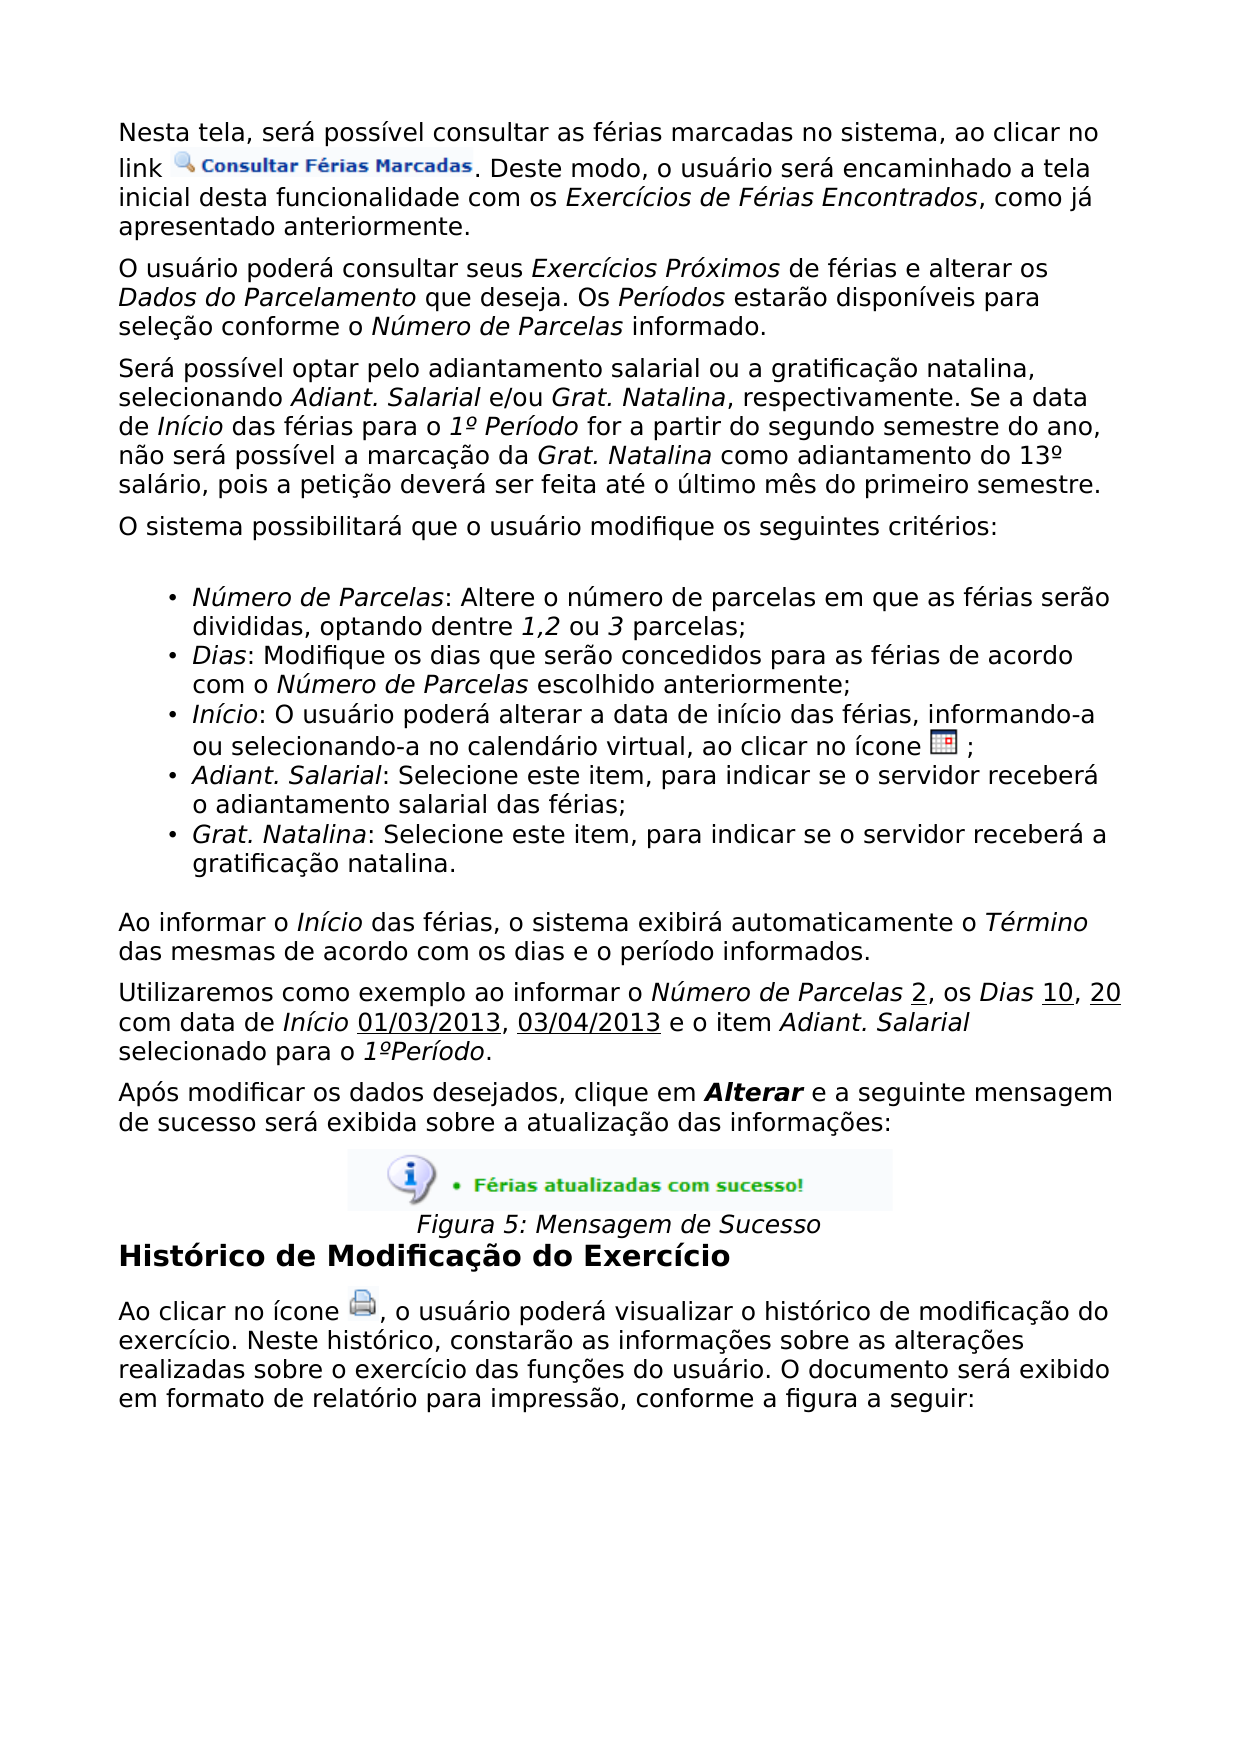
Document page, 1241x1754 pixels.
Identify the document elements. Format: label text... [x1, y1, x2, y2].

picture [170, 147, 474, 177]
picture [347, 1286, 379, 1321]
text Ao clicar no ícone , o usuário poderá visualizar o histórico de modificação do exercício. Neste histórico, constarão as informações sobre as alterações realizadas sobre o exercício das funções do usuário. O documento será exibido em formato de relatório para impressão, conforme a figura a seguir: [118, 1286, 1122, 1414]
list Dias: Modifique os dias que serão concedidos para as férias de acordo com o Número de Parcelas escolhido anteriormente; [177, 642, 1122, 700]
text O sistema possibilitará que o usuário modifique os seguintes critérios: [118, 512, 1122, 541]
picture [929, 729, 958, 756]
text Figura 5: Mensagem de Sucesso [347, 1211, 893, 1239]
text Será possível optar pelo adiantamento salarial ou a gratificação natalina, selecionando Adiant. Salarial e/ou Grat. Natalina, respectivamente. Se a data de Início das férias para o 1º Período for a partir do segundo semestre do ano, não será possível a marcação da Grat. Natalina como adiantamento do 13º salário, pois a petição deverá ser feita até o último mês do primeiro semestre. [118, 354, 1122, 499]
list Grat. Natalina: Selecione este item, para indicar se o servidor receberá a gratificação natalina. [177, 820, 1122, 878]
subtitle Histórico de Modificação do Exercício [118, 1232, 1122, 1273]
text Utilizaremos como exemplo ao informar o Número de Parcelas 2, os Dias 10, 20 com data de Início 01/03/2013, 03/04/2013 e o item Adiant. Salarial selecionado para o 1ºPeríodo. [118, 978, 1122, 1066]
text Após modificar os dados desejados, clique em Alterar e a seguinte mensagem de sucesso será exibida sobre a atualização das informações: [118, 1078, 1122, 1137]
text Nesta tela, será possível consultar as férias marcadas no sistema, ao clicar no link . Deste modo, o usuário será encaminhado a tela inicial desta funcionalidade com os Exercícios de Férias Encontrados, como já apresentado anteriormente. [118, 118, 1122, 241]
list Adiant. Salarial: Selecione este item, para indicar se o servidor receberá o adiantamento salarial das férias; [177, 762, 1122, 820]
text Ao informar o Início das férias, o sistema exibirá automaticamente o Término das mesmas de acordo com os dias e o período informados. [118, 908, 1122, 966]
list Início: O usuário poderá alterar a data de início das férias, informando-a ou selecionando-a no calendário virtual, ao clicar no ícone ; [177, 700, 1122, 762]
text O usuário poderá consultar seus Exercícios Próximos de férias e alterar os Dados do Parcelamento que deseja. Os Períodos estarão disponíveis para seleção conforme o Número de Parcelas informado. [118, 254, 1122, 341]
picture [347, 1149, 893, 1211]
list Número de Parcelas: Altere o número de parcelas em que as férias serão divididas, optando dentre 1,2 ou 3 parcelas; [177, 583, 1122, 642]
